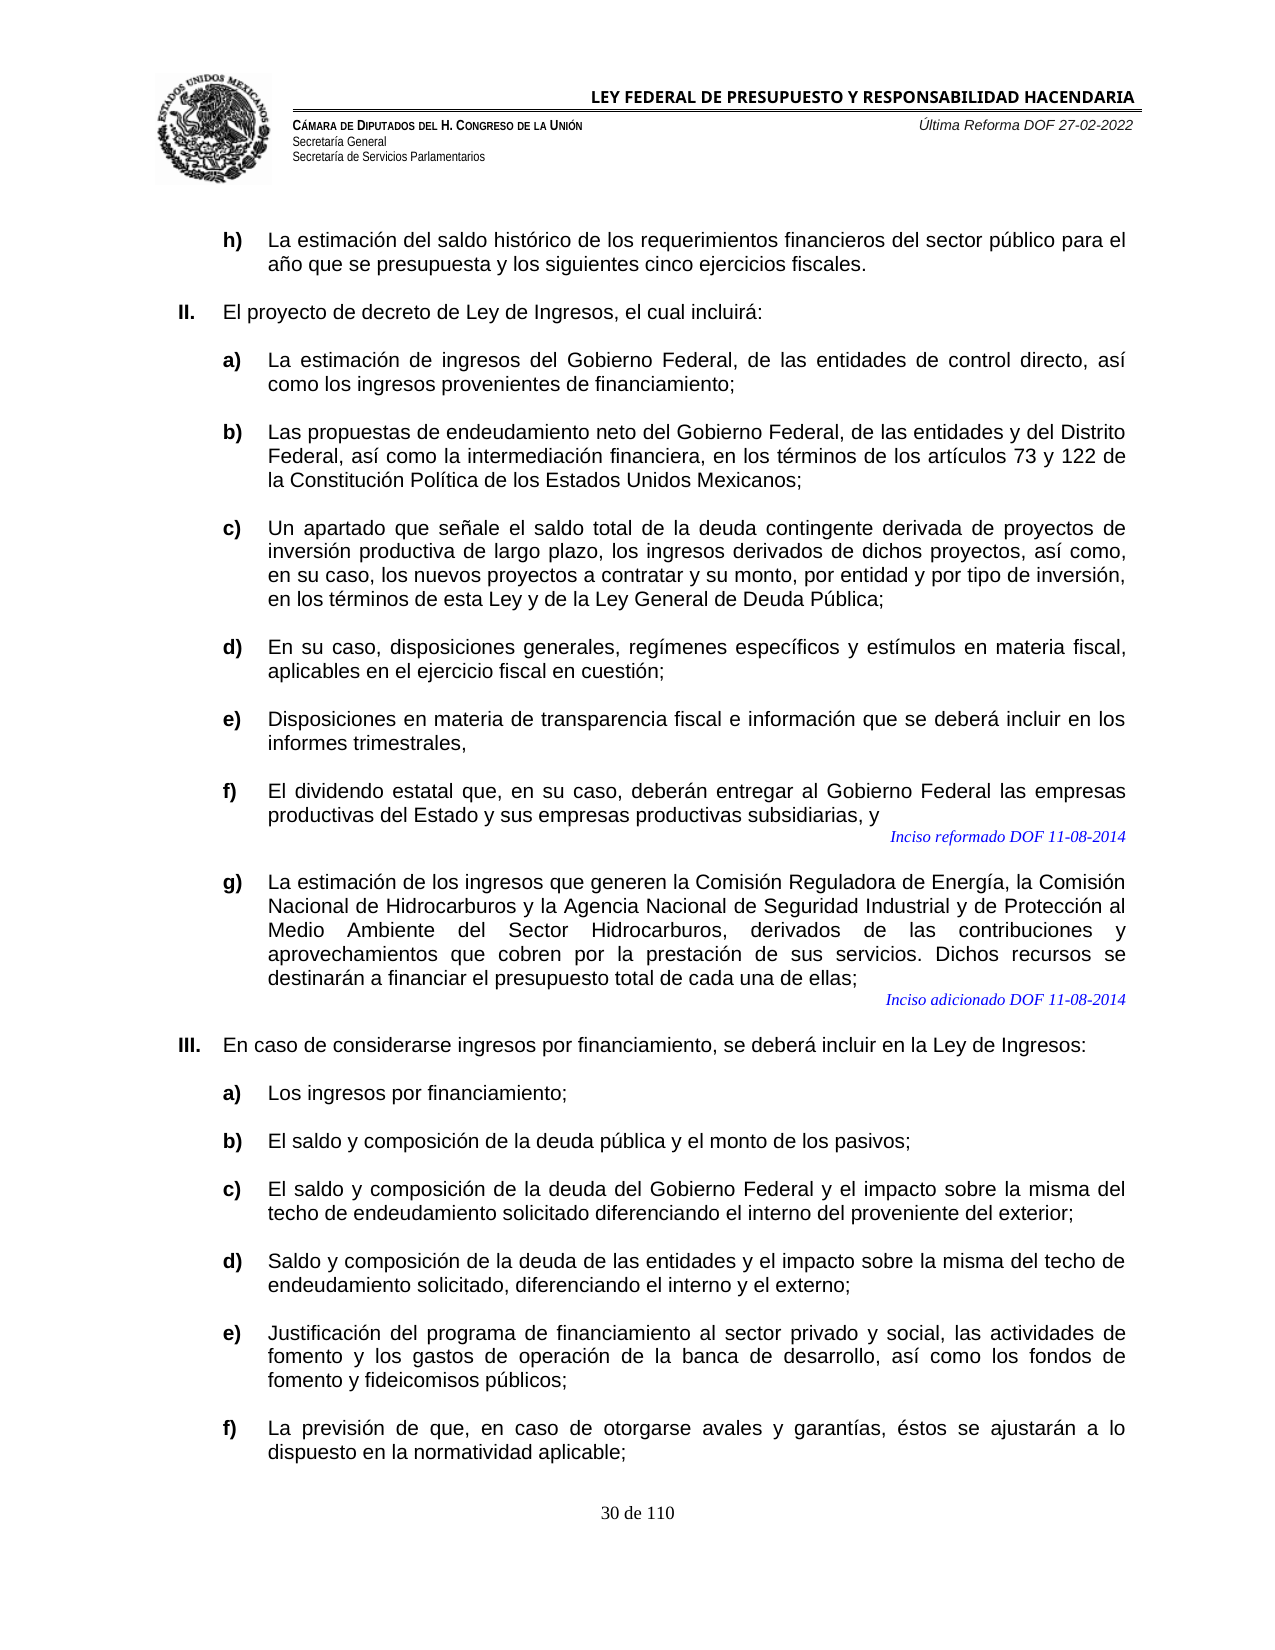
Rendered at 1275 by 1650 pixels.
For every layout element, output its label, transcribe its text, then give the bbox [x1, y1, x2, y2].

text III. En caso de considerarse ingresos por financiamiento, se deberá incluir en la Ley de Ingresos: [178, 1033, 1127, 1057]
text a) La estimación de ingresos del Gobierno Federal, de las entidades de control directo, así como los ingresos provenientes de financiamiento; [223, 348, 1127, 396]
text Inciso reformado DOF 11-08-2014 [223, 827, 1127, 846]
text a) Los ingresos por financiamiento; [223, 1081, 1127, 1105]
text b) Las propuestas de endeudamiento neto del Gobierno Federal, de las entidades y del Distrito Federal, así como la intermediación financiera, en los términos de los artículos 73 y 122 de la Constitución Política de los Estados Unidos Mexicanos; [223, 419, 1127, 491]
text h) La estimación del saldo histórico de los requerimientos financieros del sector público para el año que se presupuesta y los siguientes cinco ejercicios fiscales. [223, 228, 1127, 276]
text f) La previsión de que, en caso de otorgarse avales y garantías, éstos se ajustarán a lo dispuesto en la normatividad aplicable; [223, 1416, 1127, 1464]
text Inciso adicionado DOF 11-08-2014 [178, 990, 1127, 1009]
text f) El dividendo estatal que, en su caso, deberán entregar al Gobierno Federal las empresas productivas del Estado y sus empresas productivas subsidiarias, y [223, 779, 1127, 827]
text d) Saldo y composición de la deuda de las entidades y el impacto sobre la misma del techo de endeudamiento solicitado, diferenciando el interno y el externo; [223, 1248, 1127, 1296]
text e) Disposiciones en materia de transparencia fiscal e información que se deberá incluir en los informes trimestrales, [223, 707, 1127, 755]
text g) La estimación de los ingresos que generen la Comisión Reguladora de Energía, la Comisión Nacional de Hidrocarburos y la Agencia Nacional de Seguridad Industrial y de Protección al Medio Ambiente del Sector Hidrocarburos, derivados de las contribuciones y aprovechamientos que cobren por la prestación de sus servicios. Dichos recursos se destinarán a financiar el presupuesto total de cada una de ellas; [223, 870, 1127, 990]
text b) El saldo y composición de la deuda pública y el monto de los pasivos; [223, 1129, 1127, 1153]
text d) En su caso, disposiciones generales, regímenes específicos y estímulos en materia fiscal, aplicables en el ejercicio fiscal en cuestión; [223, 635, 1127, 683]
text II. El proyecto de decreto de Ley de Ingresos, el cual incluirá: [178, 300, 1127, 324]
text c) El saldo y composición de la deuda del Gobierno Federal y el impacto sobre la misma del techo de endeudamiento solicitado diferenciando el interno del proveniente del exterior; [223, 1177, 1127, 1224]
text e) Justificación del programa de financiamiento al sector privado y social, las actividades de fomento y los gastos de operación de la banca de desarrollo, así como los fondos de fomento y fideicomisos públicos; [223, 1320, 1127, 1392]
text c) Un apartado que señale el saldo total de la deuda contingente derivada de proyectos de inversión productiva de largo plazo, los ingresos derivados de dichos proyectos, así como, en su caso, los nuevos proyectos a contratar y su monto, por entidad y por tipo de inversión, en los términos de esta Ley y de la Ley General de Deuda Pública; [223, 515, 1127, 611]
